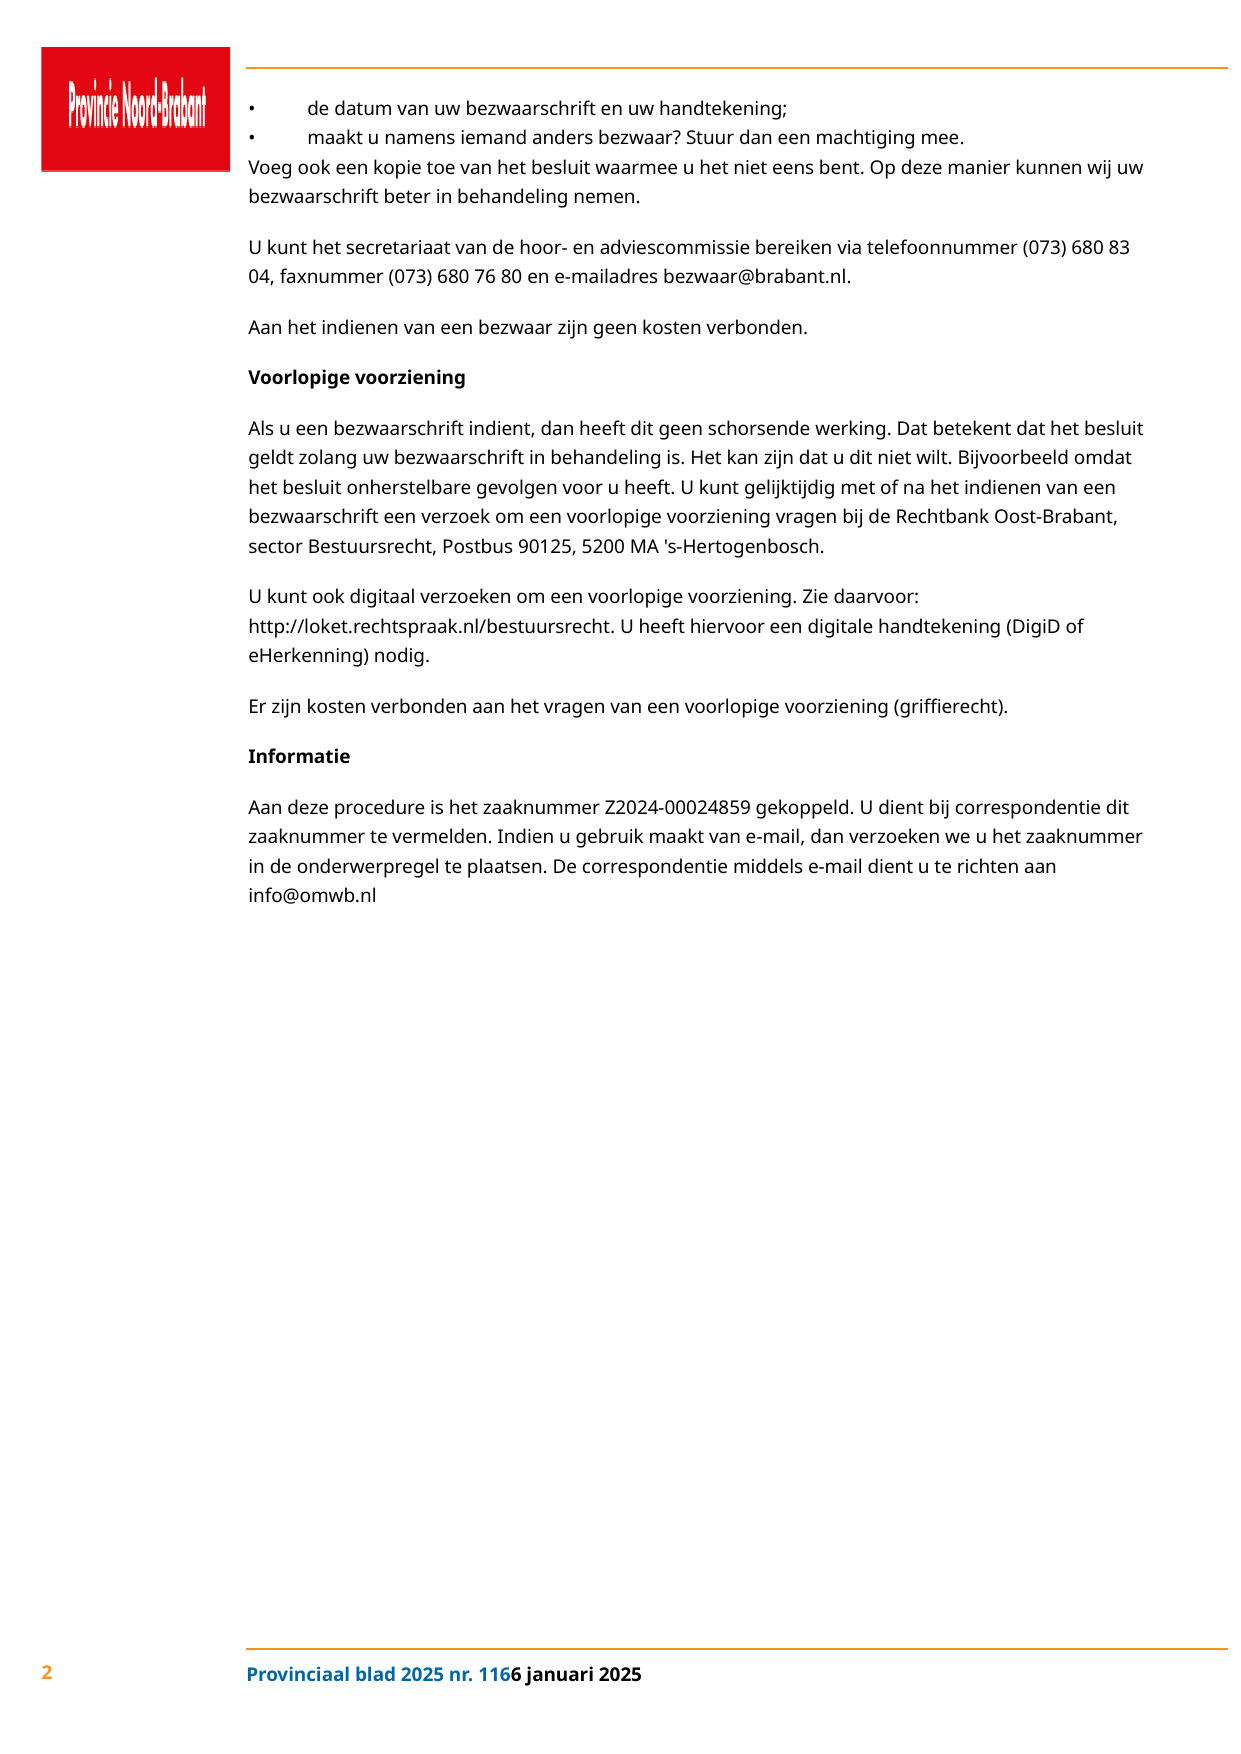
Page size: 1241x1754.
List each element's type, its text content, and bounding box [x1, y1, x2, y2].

text Voorlopige voorziening [248, 364, 1152, 390]
list maakt u namens iemand anders bezwaar? Stuur dan een machtiging mee. [248, 124, 1152, 150]
text Aan deze procedure is het zaaknummer Z2024-00024859 gekoppeld. U dient bij correspondentie dit zaaknummer te vermelden. Indien u gebruik maakt van e-mail, dan verzoeken we u het zaaknummer in de onderwerpregel te plaatsen. De correspondentie middels e-mail dient u te richten aan info@omwb.nl [248, 794, 1152, 908]
picture [41, 47, 231, 172]
text Voeg ook een kopie toe van het besluit waarmee u het niet eens bent. Op deze manier kunnen wij uw bezwaarschrift beter in behandeling nemen. [248, 154, 1152, 209]
text Informatie [248, 743, 1152, 769]
list de datum van uw bezwaarschrift en uw handtekening; [248, 95, 1152, 121]
text U kunt het secretariaat van de hoor- en adviescommissie bereiken via telefoonnummer (073) 680 83 04, faxnummer (073) 680 76 80 en e-mailadres bezwaar@brabant.nl. [248, 234, 1152, 289]
text Aan het indienen van een bezwaar zijn geen kosten verbonden. [248, 314, 1152, 340]
text Als u een bezwaarschrift indient, dan heeft dit geen schorsende werking. Dat betekent dat het besluit geldt zolang uw bezwaarschrift in behandeling is. Het kan zijn dat u dit niet wilt. Bijvoorbeeld omdat het besluit onherstelbare gevolgen voor u heeft. U kunt gelijktijdig met of na het indienen van een bezwaarschrift een verzoek om een voorlopige voorziening vragen bij de Rechtbank Oost-Brabant, sector Bestuursrecht, Postbus 90125, 5200 MA 's-Hertogenbosch. [248, 415, 1152, 559]
text Er zijn kosten verbonden aan het vragen van een voorlopige voorziening (griffierecht). [248, 693, 1152, 719]
text U kunt ook digitaal verzoeken om een voorlopige voorziening. Zie daarvoor: http://loket.rechtspraak.nl/bestuursrecht. U heeft hiervoor een digitale handtekening (DigiD of eHerkenning) nodig. [248, 583, 1152, 668]
